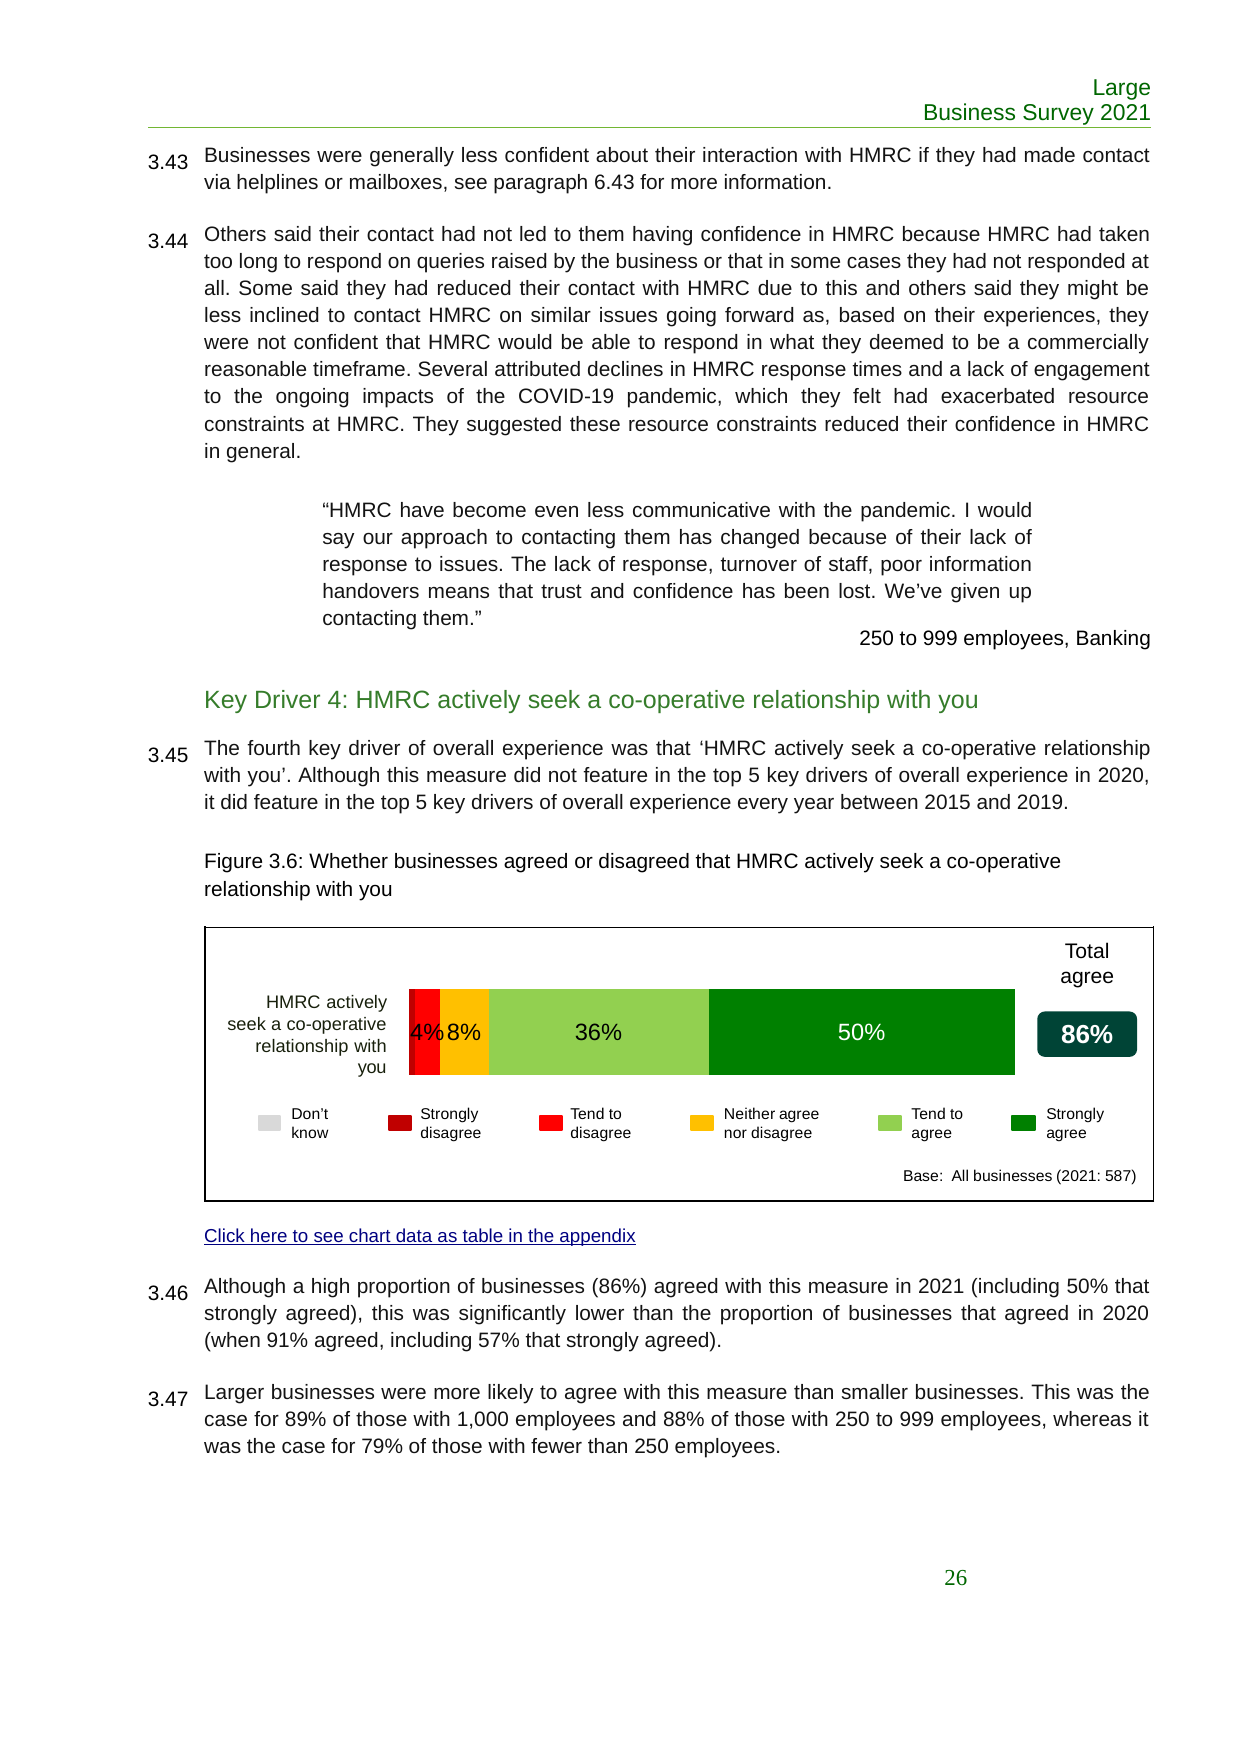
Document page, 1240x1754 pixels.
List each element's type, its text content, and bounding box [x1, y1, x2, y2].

list The fourth key driver of overall experience was that ‘HMRC actively seek a co-operative relationship with you’. Although this measure did not feature in the top 5 key drivers of overall experience in 2020, it did feature in the top 5 key drivers of overall experience every year between 2015 and 2019. [148, 741, 1151, 822]
list Businesses were generally less confident about their interaction with HMRC if they had made contact via helplines or mailboxes, see paragraph 6.43 for more information. [148, 148, 1151, 202]
text Click here to see chart data as table in the appendix [204, 1227, 1151, 1254]
subtitle Figure 3.6: Whether businesses agreed or disagreed that HMRC actively seek a co-operative [186, 847, 1151, 874]
list Larger businesses were more likely to agree with this measure than smaller businesses. This was the case for 89% of those with 1,000 employees and 88% of those with 250 to 999 employees, whereas it was the case for 79% of those with fewer than 250 employees. [148, 1385, 1151, 1466]
text “HMRC have become even less communicative with the pandemic. I would say our approach to contacting them has changed because of their lack of response to issues. The lack of response, turnover of staff, poor information handovers means that trust and confidence has been lost. We’ve given up contacting them.” [322, 496, 1033, 631]
subtitle relationship with you [186, 874, 1151, 901]
list Although a high proportion of businesses (86%) agreed with this measure in 2021 (including 50% that strongly agreed), this was significantly lower than the proportion of businesses that agreed in 2020 (when 91% agreed, including 57% that strongly agreed). [148, 1279, 1151, 1360]
list Others said their contact had not led to them having confidence in HMRC because HMRC had taken too long to respond on queries raised by the business or that in some cases they had not responded at all. Some said they had reduced their contact with HMRC due to this and others said they might be less inclined to contact HMRC on similar issues going forward as, based on their experiences, they were not confident that HMRC would be able to respond in what they deemed to be a commercially reasonable timeframe. Several attributed declines in HMRC response times and a lack of engagement to the ongoing impacts of the COVID-19 pandemic, which they felt had exacerbated resource constraints at HMRC. They suggested these resource constraints reduced their confidence in HMRC in general. [148, 227, 1151, 471]
text 250 to 999 employees, Banking [673, 631, 1151, 658]
subtitle Key Driver 4: HMRC actively seek a co-operative relationship with you [204, 658, 1151, 714]
